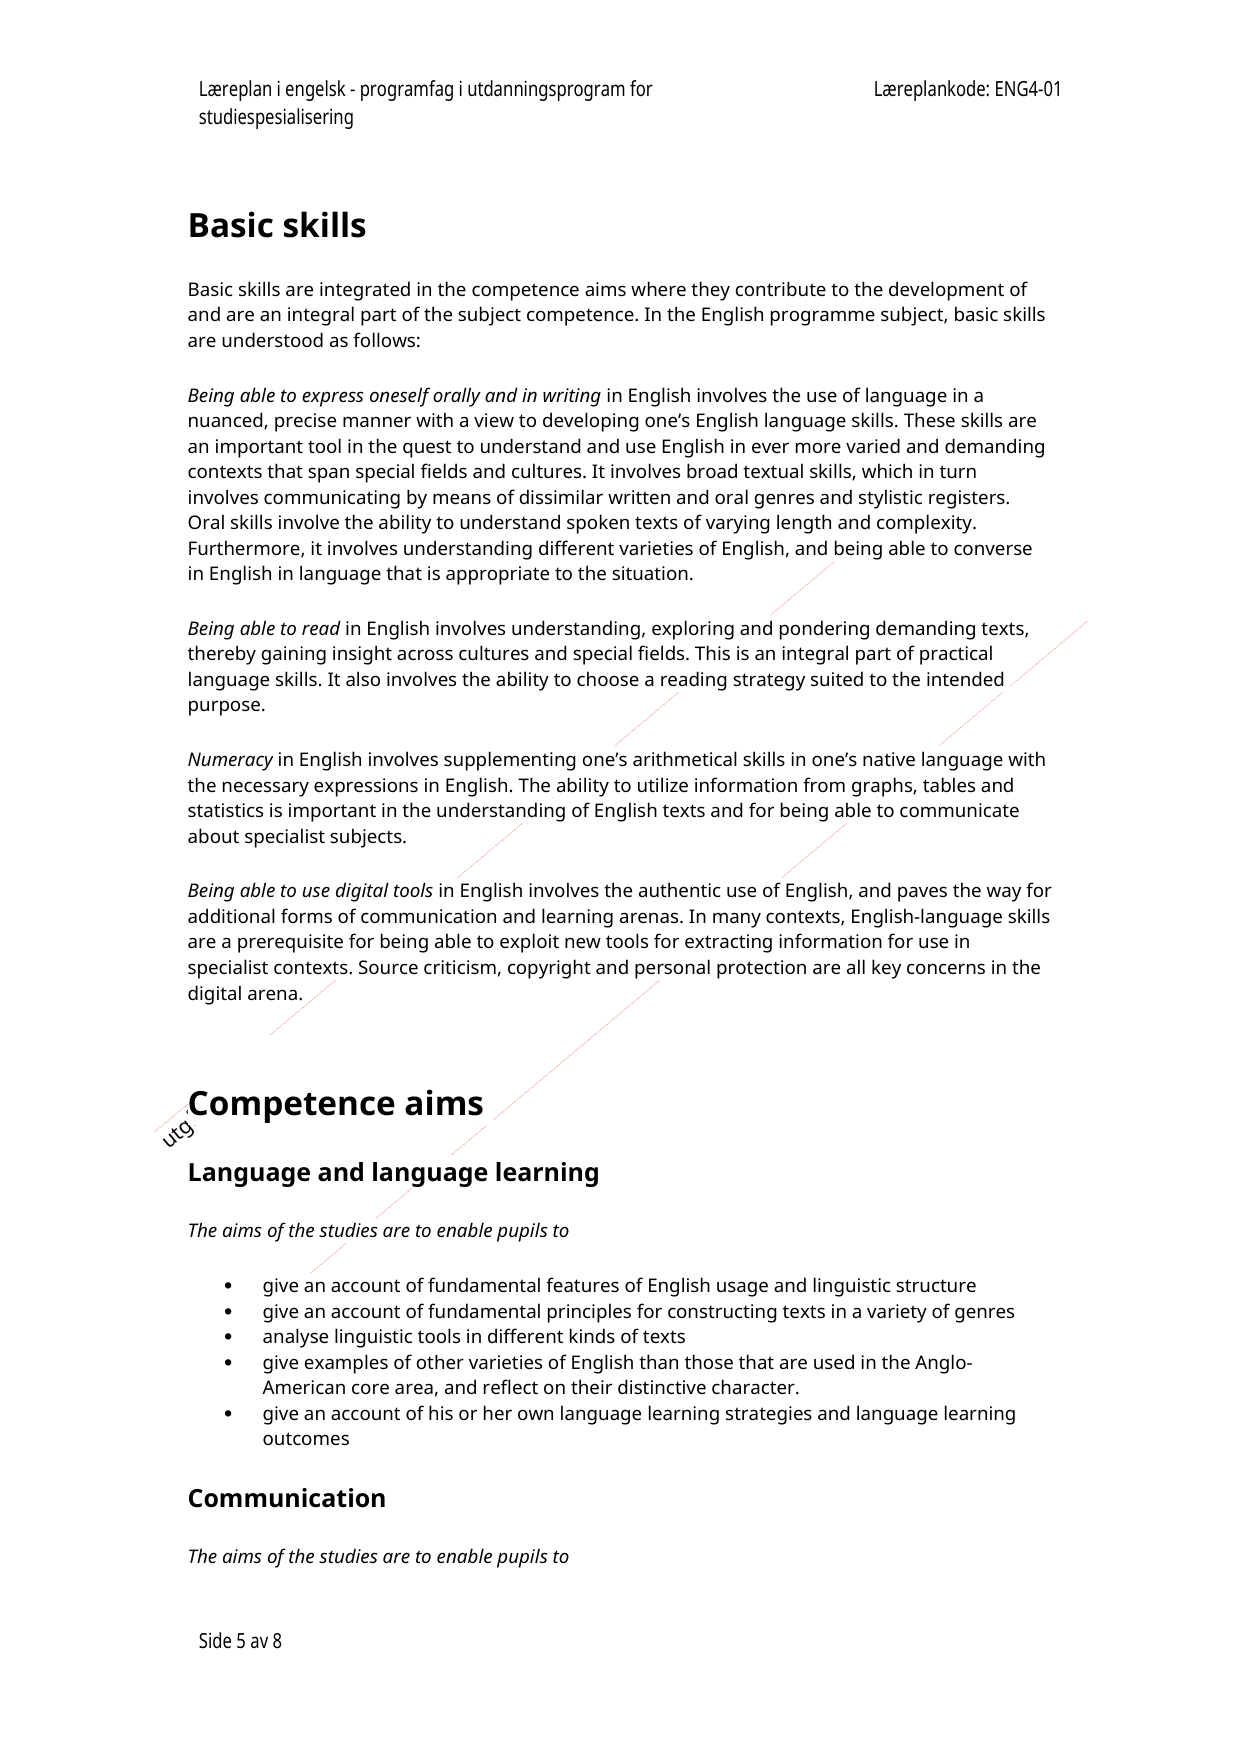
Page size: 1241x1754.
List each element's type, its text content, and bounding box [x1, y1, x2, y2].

subtitle Basic skills [376, 156, 1053, 247]
text Numeracy in English involves supplementing one’s arithmetical skills in one’s native language with the necessary expressions in English. The ability to utilize information from graphs, tables and statistics is important in the understanding of English texts and for being able to communicate about specialist subjects. [819, 746, 1053, 848]
text Being able to read in English involves understanding, exploring and pondering demanding texts, thereby gaining insight across cultures and special fields. This is an integral part of practical language skills. It also involves the ability to choose a reading strategy suited to the intended purpose. [266, 692, 677, 717]
text The aims of the studies are to enable pupils to [577, 1218, 1053, 1243]
subtitle Communication [387, 1480, 1053, 1514]
subtitle Competence aims [271, 1034, 593, 1118]
text Basic skills are integrated in the competence aims where they contribute to the development of and are an integral part of the subject competence. In the English programme subject, basic skills are understood as follows: [421, 276, 1053, 353]
list give an account of his or her own language learning strategies and language learning outcomes [349, 1400, 1053, 1451]
list give an account of fundamental features of English usage and linguistic structure [225, 1272, 310, 1298]
text Being able to use digital tools in English involves the authentic use of English, and paves the way for additional forms of communication and learning arenas. In many contexts, English-language skills are a prerequisite for being able to exploit new tools for extracting information for use in specialist contexts. Source criticism, copyright and personal protection are all key concerns in the digital arena. [631, 878, 1053, 1005]
subtitle Competence aims [493, 1034, 1053, 1125]
list give examples of other varieties of English than those that are used in the Anglo-American core area, and reflect on their distinctive character. [225, 1349, 1053, 1400]
subtitle Language and language learning [453, 1154, 1053, 1188]
text Being able to express oneself orally and in writing in English involves the use of language in a nuanced, precise manner with a view to developing one’s English language skills. These skills are an important tool in the quest to understand and use English in ever more varied and demanding contexts that span special fields and cultures. It involves broad textual skills, which in turn involves communicating by means of dissimilar written and oral genres and stylistic registers. Oral skills involve the ability to understand spoken texts of varying length and complexity. Furthermore, it involves understanding different varieties of English, and being able to converse in English in language that is appropriate to the situation. [187, 382, 1053, 586]
list give an account of fundamental features of English usage and linguistic structure [312, 1272, 1053, 1298]
text Being able to read in English involves understanding, exploring and pondering demanding texts, thereby gaining insight across cultures and special fields. This is an integral part of practical language skills. It also involves the ability to choose a reading strategy suited to the intended purpose. [650, 692, 1001, 717]
list give an account of his or her own language learning strategies and language learning outcomes [225, 1400, 263, 1451]
list analyse linguistic tools in different kinds of texts [225, 1323, 1053, 1349]
text The aims of the studies are to enable pupils to [187, 1543, 1053, 1569]
text Being able to use digital tools in English involves the authentic use of English, and paves the way for additional forms of communication and learning arenas. In many contexts, English-language skills are a prerequisite for being able to exploit new tools for extracting information for use in specialist contexts. Source criticism, copyright and personal protection are all key concerns in the digital arena. [307, 980, 658, 1005]
text Numeracy in English involves supplementing one’s arithmetical skills in one’s native language with the necessary expressions in English. The ability to utilize information from graphs, tables and statistics is important in the understanding of English texts and for being able to communicate about specialist subjects. [494, 823, 845, 848]
